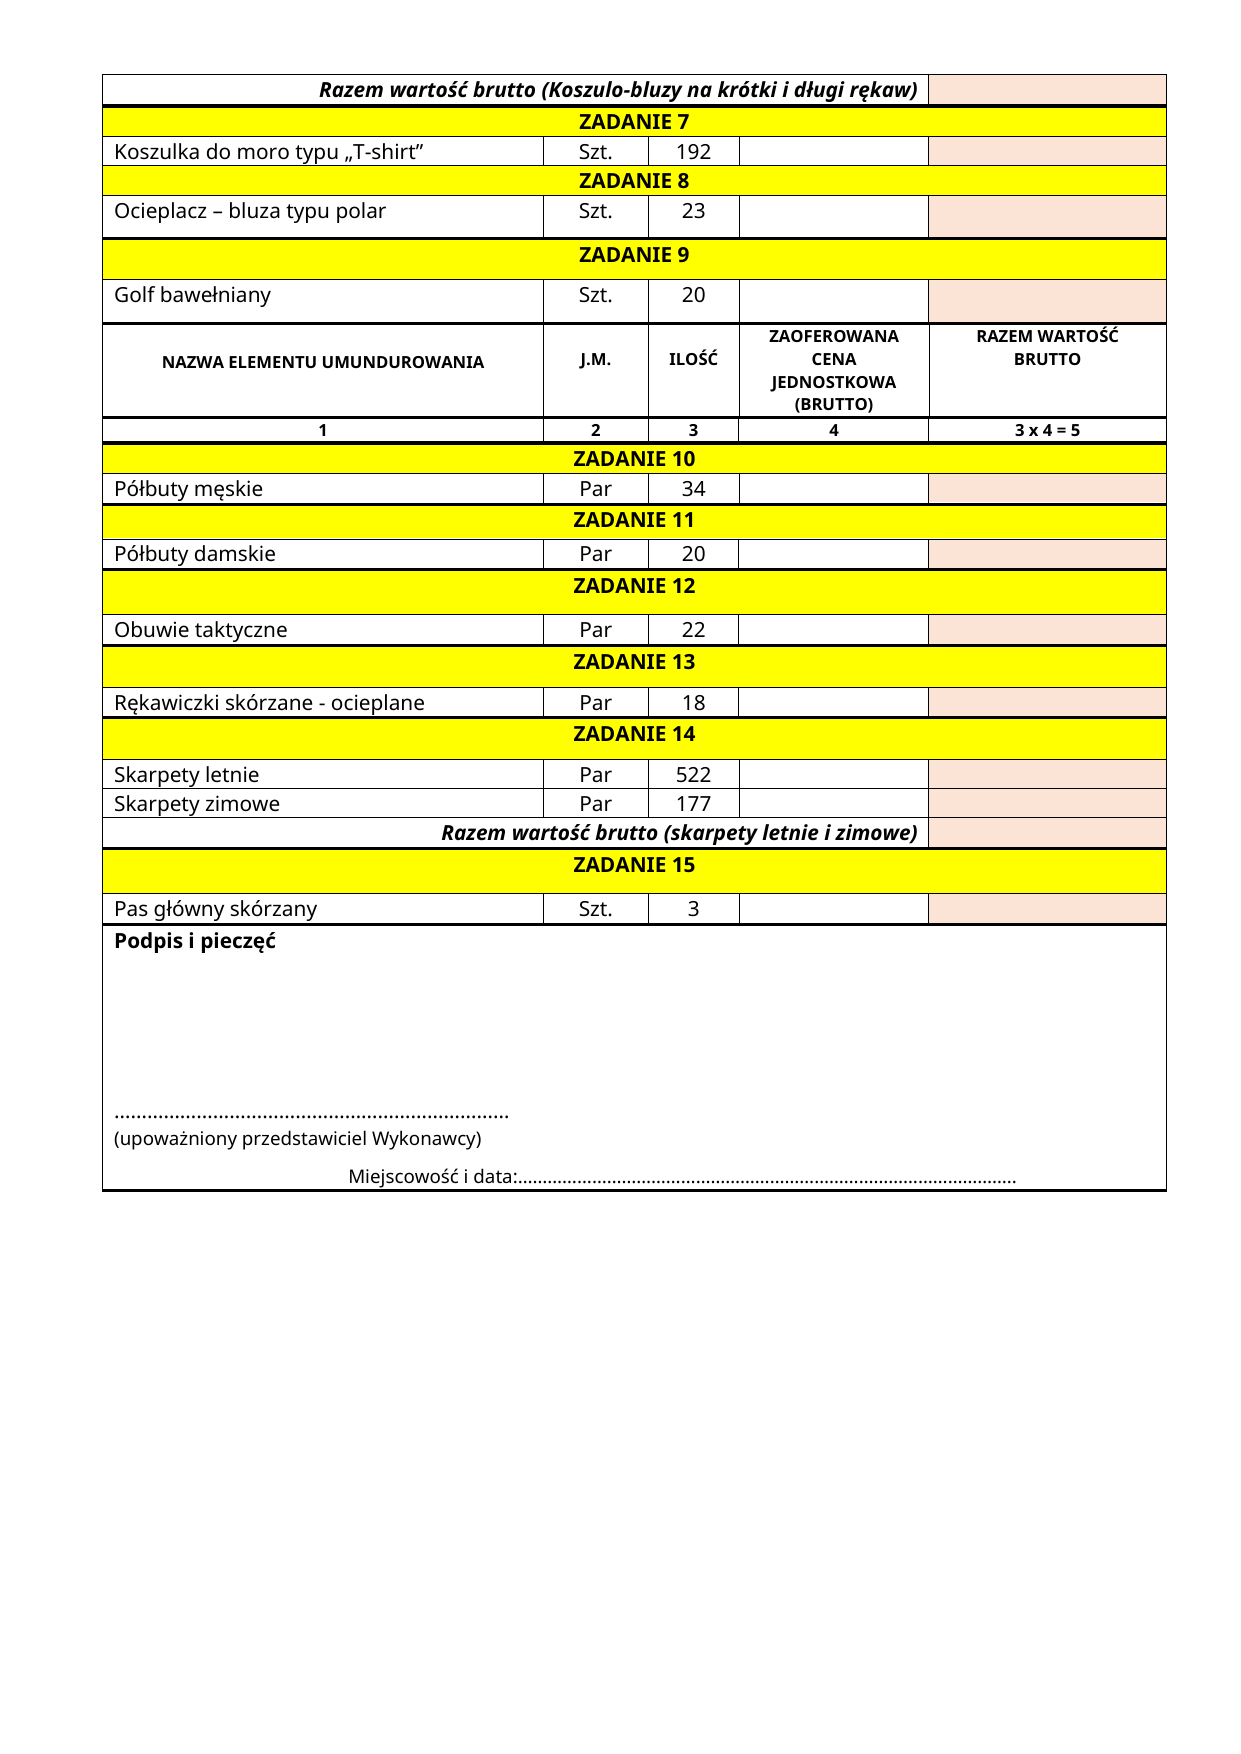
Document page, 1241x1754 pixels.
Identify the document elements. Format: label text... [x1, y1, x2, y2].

table_cell [739, 688, 928, 716]
table_cell Półbuty męskie [103, 474, 543, 502]
table_cell 34 [649, 474, 739, 502]
table_cell ZADANIE 8 [103, 166, 1166, 195]
table_cell [929, 688, 1166, 716]
table_cell Półbuty damskie [103, 540, 543, 568]
table_cell Par [544, 688, 648, 716]
table_cell 192 [649, 137, 739, 165]
table_cell [739, 615, 928, 644]
table_cell Golf bawełniany [103, 280, 543, 322]
table_cell ZADANIE 10 [103, 445, 1166, 473]
table_cell [929, 137, 1166, 165]
table_cell 3 [649, 419, 738, 441]
table_cell [740, 137, 928, 165]
table_cell ZADANIE 11 [103, 506, 1166, 538]
table_cell Par [544, 540, 648, 568]
table_cell [929, 196, 1166, 237]
table_cell Par [544, 615, 648, 644]
table_cell ZADANIE 15 [103, 850, 1166, 893]
table_cell [740, 760, 928, 788]
table_cell Szt. [544, 280, 648, 322]
table_cell 2 [544, 419, 648, 441]
table_cell ZADANIE 13 [103, 647, 1166, 687]
table_cell J.M. [544, 325, 648, 416]
table_cell Skarpety zimowe [103, 789, 543, 817]
table_cell 3 x 4 = 5 [929, 419, 1166, 441]
table_cell ZAOFEROWANA CENA JEDNOSTKOWA (BRUTTO) [740, 325, 929, 416]
table_cell [740, 196, 928, 237]
table_cell Par [544, 789, 648, 817]
table_cell Razem wartość brutto (Koszulo-bluzy na krótki i długi rękaw) [103, 75, 928, 104]
table_cell [929, 894, 1166, 923]
table_cell [929, 615, 1166, 644]
table_cell [929, 789, 1166, 817]
table_cell 22 [649, 615, 738, 644]
table_cell [740, 280, 928, 322]
table_cell [929, 75, 1166, 104]
table_cell Ocieplacz – bluza typu polar [103, 196, 543, 237]
table_cell Pas główny skórzany [103, 894, 543, 923]
table_cell ZADANIE 7 [103, 108, 1166, 136]
table_cell [740, 789, 928, 817]
table_cell Obuwie taktyczne [103, 615, 543, 644]
table_cell [929, 540, 1166, 568]
table_cell [929, 818, 1166, 847]
table_cell 3 [649, 894, 739, 923]
table_cell 177 [649, 789, 739, 817]
table_cell Szt. [544, 894, 648, 923]
table_cell 4 [739, 419, 928, 441]
table_cell ZADANIE 14 [103, 719, 1166, 759]
table_cell Razem wartość brutto (skarpety letnie i zimowe) [103, 818, 928, 847]
table_cell 1 [103, 419, 543, 441]
table_cell Szt. [544, 196, 648, 237]
table_cell Par [544, 760, 648, 788]
table_cell [739, 540, 928, 568]
table_cell [740, 474, 928, 502]
table_cell Par [544, 474, 648, 502]
table_cell 522 [649, 760, 739, 788]
table_cell ILOŚĆ [649, 325, 739, 416]
table_cell RAZEM WARTOŚĆ BRUTTO [930, 325, 1166, 416]
table_cell [929, 760, 1166, 788]
table_cell Podpis i pieczęć ……………………………………………………………… (upoważniony przedstawiciel Wykonawcy) Miejscowość i data:……………………………………………………………………………………….. [103, 926, 1166, 1188]
table_cell 20 [649, 280, 739, 322]
table_cell [929, 280, 1166, 322]
table_cell 23 [649, 196, 739, 237]
table_cell Skarpety letnie [103, 760, 543, 788]
table_cell Koszulka do moro typu „T-shirt” [103, 137, 543, 165]
table_cell [929, 474, 1166, 502]
table_cell ZADANIE 9 [103, 240, 1166, 279]
table_cell Szt. [544, 137, 648, 165]
table_cell ZADANIE 12 [103, 571, 1166, 614]
table_cell 18 [649, 688, 738, 716]
table_cell NAZWA ELEMENTU UMUNDUROWANIA [103, 325, 543, 416]
table_cell Rękawiczki skórzane - ocieplane [103, 688, 543, 716]
table_cell 20 [649, 540, 738, 568]
table_cell [740, 894, 928, 923]
